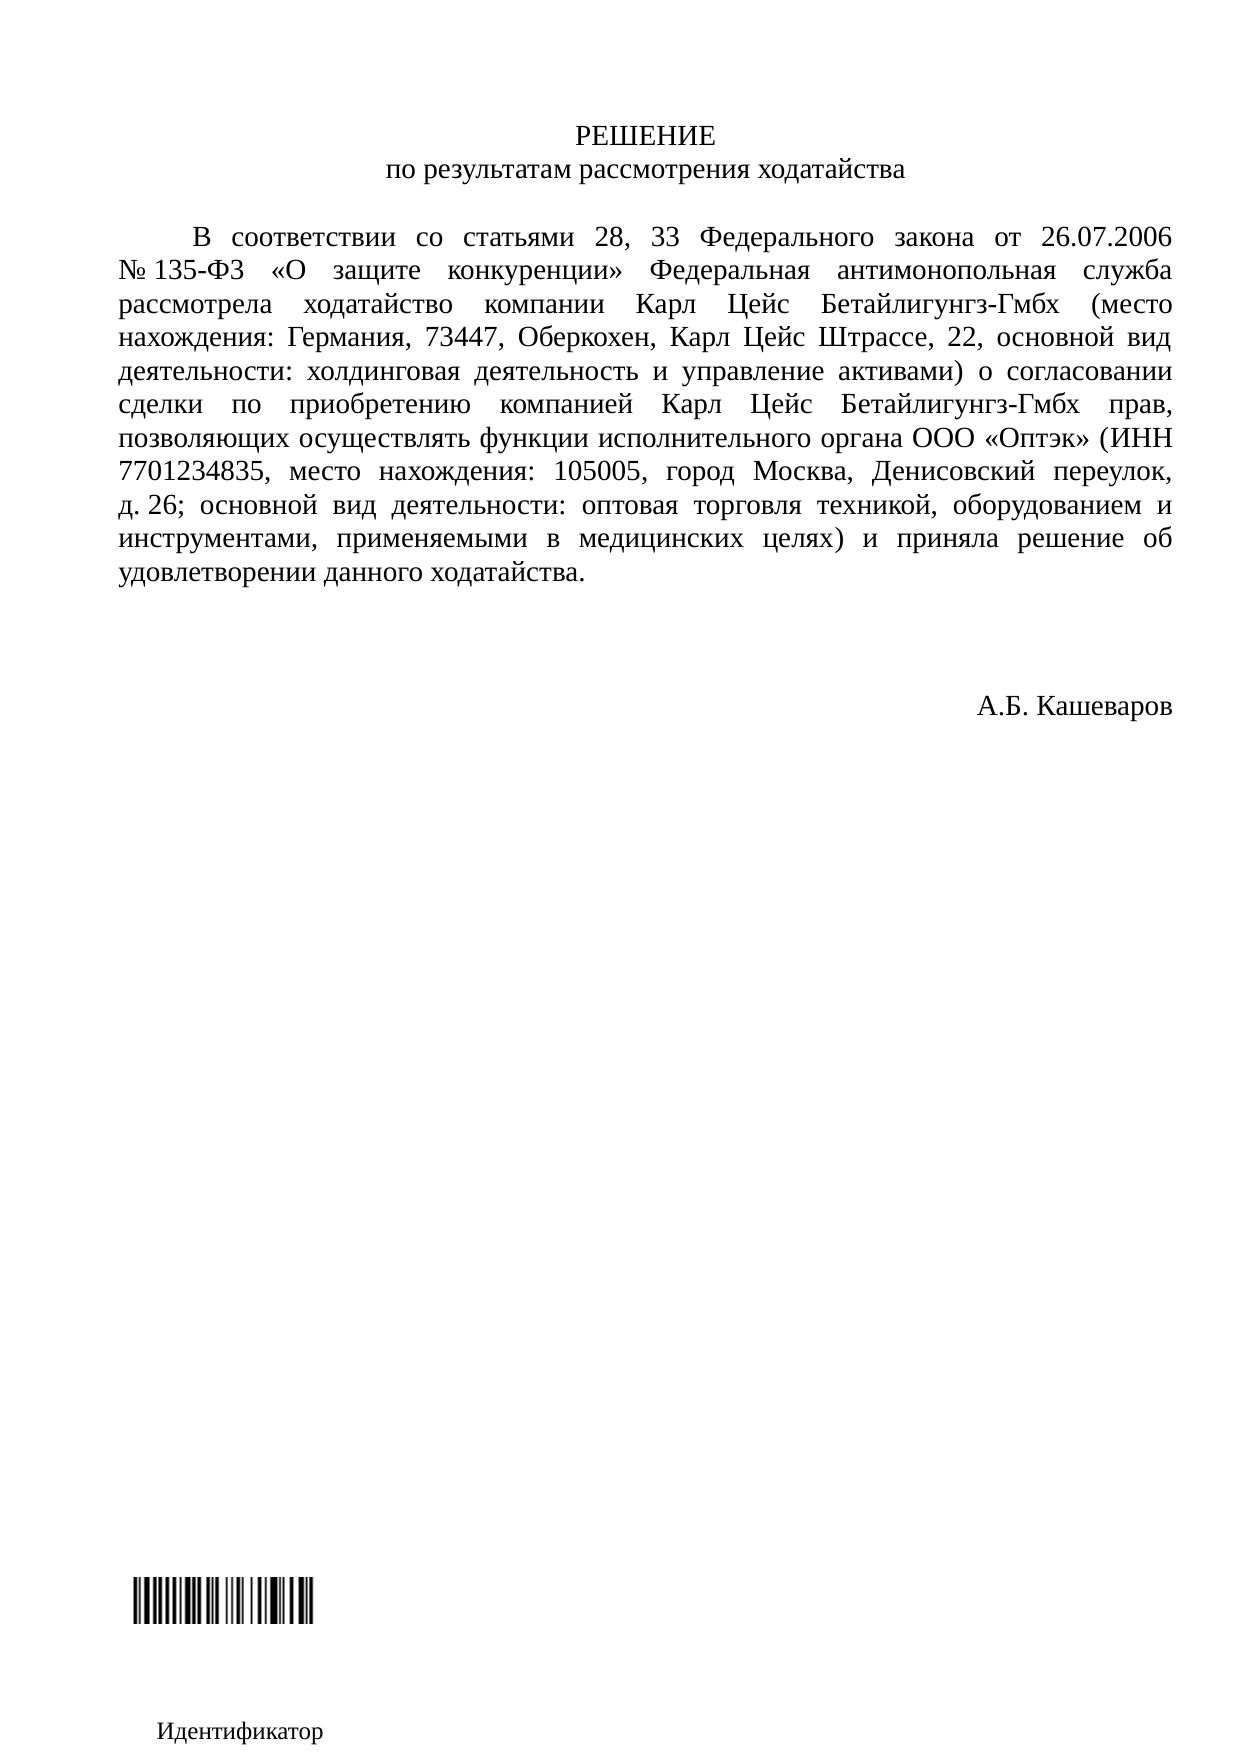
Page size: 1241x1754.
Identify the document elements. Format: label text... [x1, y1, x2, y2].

text А.Б. Кашеваров [118, 688, 1173, 722]
text В соответствии со статьями 28, 33 Федерального закона от 26.07.2006 № 135‑Ф3 «О защите конкуренции» Федеральная антимонопольная служба рассмотрела ходатайство компании Карл Цейс Бетайлигунгз-Гмбх (место нахождения: Германия, 73447, Оберкохен, Карл Цейс Штрассе, 22, основной вид деятельности: холдинговая деятельность и управление активами) о согласовании сделки по приобретению компанией Карл Цейс Бетайлигунгз-Гмбх прав, позволяющих осуществлять функции исполнительного органа ООО «Оптэк» (ИНН 7701234835, место нахождения: 105005, город Москва, Денисовский переулок, д. 26; основной вид деятельности: оптовая торговля техникой, оборудованием и инструментами, применяемыми в медицинских целях) и приняла решение об удовлетворении данного ходатайства. [118, 219, 1173, 588]
picture [118, 1577, 331, 1624]
text по результатам рассмотрения ходатайства [118, 152, 1173, 185]
text РЕШЕНИЕ [118, 118, 1173, 152]
